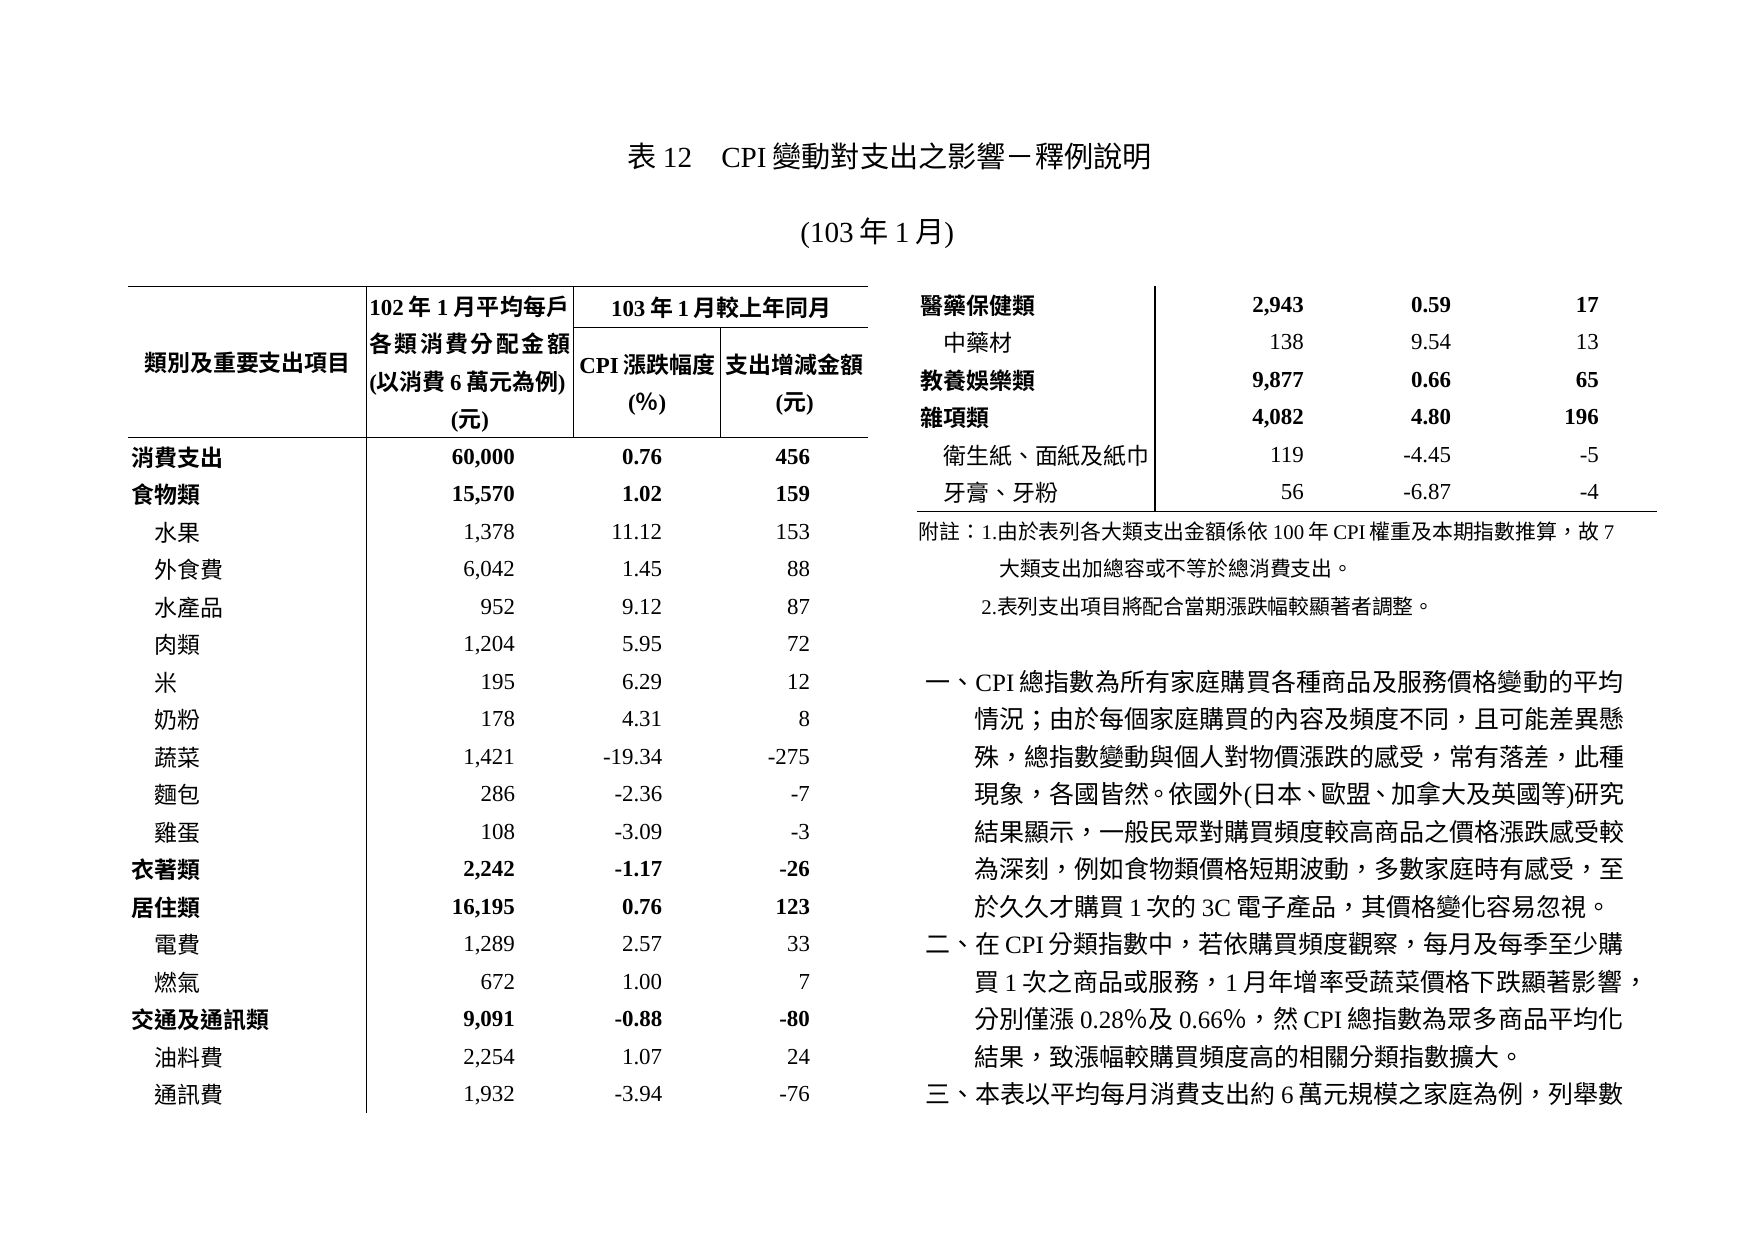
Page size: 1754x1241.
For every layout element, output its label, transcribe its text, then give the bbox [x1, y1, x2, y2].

table_cell 16,195 [367, 888, 573, 925]
table_cell 60,000 [367, 438, 573, 475]
table_cell 65 [1509, 361, 1657, 398]
table_cell 119 [1156, 436, 1362, 473]
table_cell 醫藥保健類 [917, 286, 1154, 323]
table_cell 食物類 [128, 475, 366, 513]
text 三、本表以平均每月消費支出約6萬元規模之家庭為例，列舉數 [925, 1074, 1624, 1112]
table_cell -4 [1509, 473, 1657, 511]
table_cell 0.59 [1362, 286, 1509, 323]
table_cell 衛生紙、面紙及紙巾 [917, 436, 1154, 473]
table_cell 153 [721, 513, 868, 550]
text 二、在CPI分類指數中，若依購買頻度觀察，每月及每季至少購買1次之商品或服務，1月年增率受蔬菜價格下跌顯著影響，分別僅漲0.28％及0.66％，然CPI總指數為眾多商品平均化結果，致漲幅較購買頻度高的相關分類指數擴大。 [925, 924, 1624, 1074]
table_cell 1,932 [367, 1075, 573, 1113]
table_cell -5 [1509, 436, 1657, 473]
table_cell 952 [367, 588, 573, 625]
table_cell 2,943 [1156, 286, 1362, 323]
table_cell 5.95 [573, 625, 721, 663]
table_cell 56 [1156, 473, 1362, 511]
table_cell 支出增減金額(元) [721, 328, 868, 437]
table_cell -3.09 [573, 813, 721, 850]
table_cell 麵包 [128, 775, 366, 813]
table_cell 0.76 [573, 888, 721, 925]
table_cell 6.29 [573, 663, 721, 700]
table_cell -7 [721, 775, 868, 813]
table_cell 4,082 [1156, 398, 1362, 436]
table_cell 4.80 [1362, 398, 1509, 436]
table_cell 12 [721, 663, 868, 700]
table_cell 蔬菜 [128, 738, 366, 775]
table_cell 居住類 [128, 888, 366, 925]
table_cell 2.57 [573, 925, 721, 963]
table_cell 123 [721, 888, 868, 925]
table_cell 通訊費 [128, 1075, 366, 1113]
table_cell 消費支出 [128, 438, 366, 475]
table_cell -80 [721, 1000, 868, 1038]
table_cell 4.31 [573, 700, 721, 738]
table_cell 油料費 [128, 1038, 366, 1075]
table_cell 9.54 [1362, 323, 1509, 361]
table_cell 11.12 [573, 513, 721, 550]
table_cell 17 [1509, 286, 1657, 323]
table_cell -0.88 [573, 1000, 721, 1038]
table_cell -26 [721, 850, 868, 888]
table_cell 肉類 [128, 625, 366, 663]
table_cell 196 [1509, 398, 1657, 436]
table_cell 雜項類 [917, 398, 1154, 436]
table_cell 教養娛樂類 [917, 361, 1154, 398]
table_cell 中藥材 [917, 323, 1154, 361]
table_cell 0.76 [573, 438, 721, 475]
table_cell 13 [1509, 323, 1657, 361]
table_cell 7 [721, 963, 868, 1000]
text 2.表列支出項目將配合當期漲跌幅較顯著者調整。 [981, 587, 1614, 624]
table_cell -3 [721, 813, 868, 850]
table_cell 米 [128, 663, 366, 700]
table_cell -19.34 [573, 738, 721, 775]
table_cell 1,421 [367, 738, 573, 775]
table_cell 6,042 [367, 550, 573, 588]
table_cell 1.02 [573, 475, 721, 513]
table_cell -76 [721, 1075, 868, 1113]
table_cell 衣著類 [128, 850, 366, 888]
table_cell 奶粉 [128, 700, 366, 738]
table_cell 雞蛋 [128, 813, 366, 850]
table_cell 牙膏、牙粉 [917, 473, 1154, 511]
table_cell 178 [367, 700, 573, 738]
table_cell 8 [721, 700, 868, 738]
table_cell 24 [721, 1038, 868, 1075]
table_cell -1.17 [573, 850, 721, 888]
table_cell 286 [367, 775, 573, 813]
table_cell 水產品 [128, 588, 366, 625]
table_cell 9.12 [573, 588, 721, 625]
table_cell -275 [721, 738, 868, 775]
table_cell 88 [721, 550, 868, 588]
table_header 102年1月平均每戶各類消費分配金額(以消費6萬元為例) (元) [367, 287, 573, 437]
table_cell 9,877 [1156, 361, 1362, 398]
table_cell 交通及通訊類 [128, 1000, 366, 1038]
table_cell 456 [721, 438, 868, 475]
table_cell 外食費 [128, 550, 366, 588]
table_cell 108 [367, 813, 573, 850]
table_cell 33 [721, 925, 868, 963]
table_cell 2,254 [367, 1038, 573, 1075]
table_cell 1.00 [573, 963, 721, 1000]
table_cell -6.87 [1362, 473, 1509, 511]
table_cell -2.36 [573, 775, 721, 813]
table_cell 672 [367, 963, 573, 1000]
table_cell 0.66 [1362, 361, 1509, 398]
table_cell 2,242 [367, 850, 573, 888]
table_header 103年1月較上年同月 [574, 287, 868, 327]
table_cell 72 [721, 625, 868, 663]
table_cell 159 [721, 475, 868, 513]
table_cell 1.45 [573, 550, 721, 588]
table_cell 9,091 [367, 1000, 573, 1038]
table_cell 195 [367, 663, 573, 700]
text 附註：1.由於表列各大類支出金額係依100年CPI權重及本期指數推算，故7大類支出加總容或不等於總消費支出。 [919, 512, 1614, 587]
table_cell 1,204 [367, 625, 573, 663]
table_cell 1.07 [573, 1038, 721, 1075]
table_cell 1,289 [367, 925, 573, 963]
table_header 類別及重要支出項目 [128, 287, 366, 437]
table_cell 燃氣 [128, 963, 366, 1000]
table_cell 1,378 [367, 513, 573, 550]
table_cell CPI漲跌幅度(％) [574, 328, 720, 437]
table_cell 電費 [128, 925, 366, 963]
table_cell 15,570 [367, 475, 573, 513]
table_cell -4.45 [1362, 436, 1509, 473]
text (103年1月) [118, 192, 1636, 267]
table_cell 水果 [128, 513, 366, 550]
table_cell -3.94 [573, 1075, 721, 1113]
table_cell 138 [1156, 323, 1362, 361]
text 表12 CPI變動對支出之影響－釋例說明 [143, 117, 1636, 192]
text 一、CPI總指數為所有家庭購買各種商品及服務價格變動的平均情況；由於每個家庭購買的內容及頻度不同，且可能差異懸殊，總指數變動與個人對物價漲跌的感受，常有落差，此種現象，各國皆然。依國外(日本、歐盟、加拿大及英國等)研究結果顯示，一般民眾對購買頻度較高商品之價格漲跌感受較為深刻，例如食物類價格短期波動，多數家庭時有感受，至於久久才購買1次的3C電子產品，其價格變化容易忽視。 [925, 662, 1624, 924]
table_cell 87 [721, 588, 868, 625]
